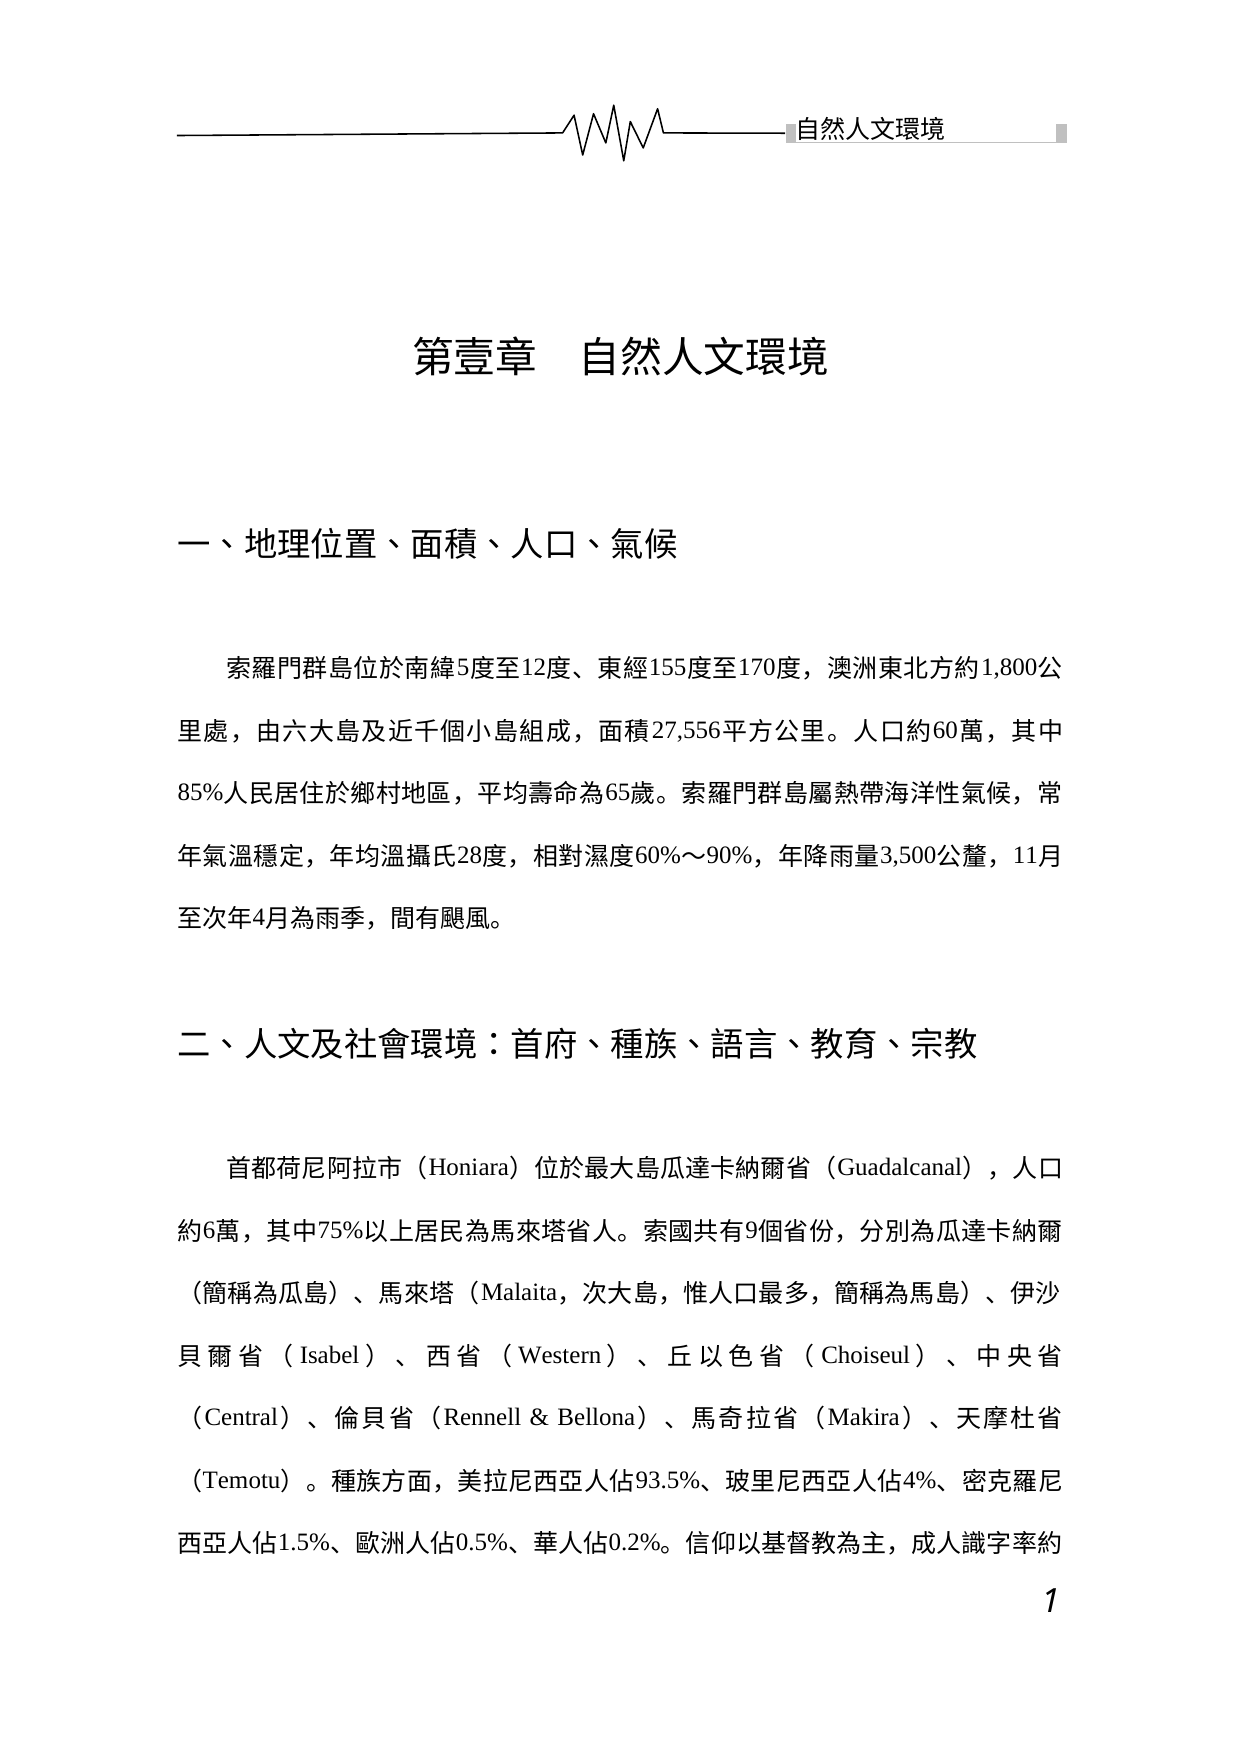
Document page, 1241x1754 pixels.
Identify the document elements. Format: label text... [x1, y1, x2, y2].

text 二、人文及社會環境：首府、種族、語言、教育、宗教 [177, 1000, 1063, 1063]
text 索羅門群島位於南緯5度至12度、東經155度至170度，澳洲東北方約1,800公里處，由六大島及近千個小島組成，面積27,556平方公里。人口約60萬，其中85%人民居住於鄉村地區，平均壽命為65歲。索羅門群島屬熱帶海洋性氣候，常年氣溫穩定，年均溫攝氏28度，相對濕度60%～90%，年降雨量3,500公釐，11月至次年4月為雨季，間有颶風。 [177, 625, 1063, 938]
text 首都荷尼阿拉市（Honiara）位於最大島瓜達卡納爾省（Guadalcanal），人口約6萬，其中75%以上居民為馬來塔省人。索國共有9個省份，分別為瓜達卡納爾（簡稱為瓜島）、馬來塔（Malaita，次大島，惟人口最多，簡稱為馬島）、伊沙貝爾省（Isabel）、西省（Western）、丘以色省（Choiseul）、中央省（Central）、倫貝省（Rennell & Bellona）、馬奇拉省（Makira）、天摩杜省（Temotu）。種族方面，美拉尼西亞人佔93.5%、玻里尼西亞人佔4%、密克羅尼西亞人佔1.5%、歐洲人佔0.5%、華人佔0.2%。信仰以基督教為主，成人識字率約 [177, 1125, 1063, 1563]
text 一、地理位置、面積、人口、氣候 [177, 500, 1063, 563]
text 第壹章 自然人文環境 [177, 313, 1063, 375]
